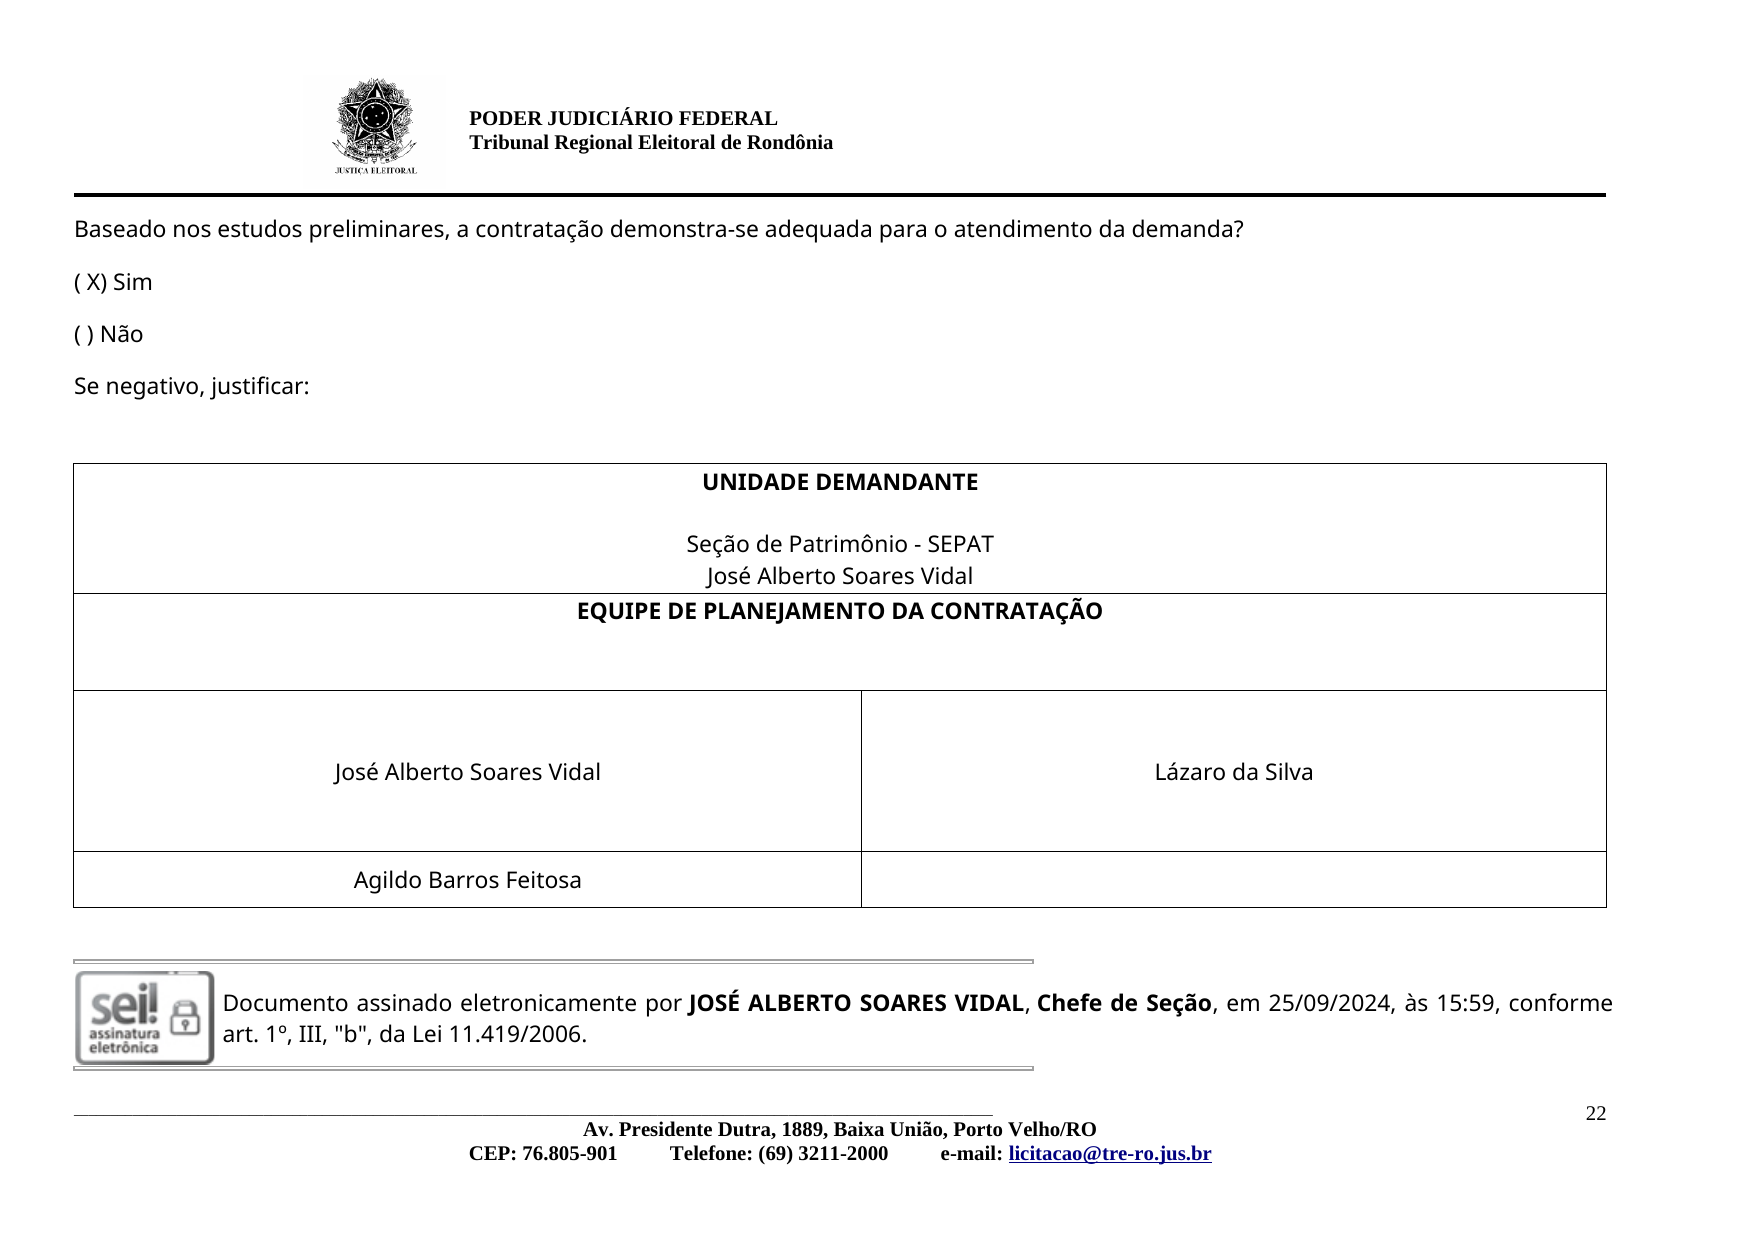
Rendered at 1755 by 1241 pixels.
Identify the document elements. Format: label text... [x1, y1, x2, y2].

table_cell [862, 852, 1606, 907]
table_cell José Alberto Soares Vidal [74, 691, 861, 851]
table_header Documento assinado eletronicamente por JOSÉ ALBERTO SOARES VIDAL, Chefe de Seção, em 25/09/2024, às 15:59, conforme art. 1º, III, "b", da Lei 11.419/2006. [221, 970, 1616, 1067]
table_cell EQUIPE DE PLANEJAMENTO DA CONTRATAÇÃO [74, 594, 1606, 690]
text Baseado nos estudos preliminares, a contratação demonstra-se adequada para o atendimento da demanda? [74, 213, 1606, 244]
table_header UNIDADE DEMANDANTE Seção de Patrimônio - SEPAT José Alberto Soares Vidal [74, 464, 1606, 592]
text Se negativo, justificar: [74, 369, 1606, 401]
text ( X) Sim [74, 265, 1606, 297]
table_cell Agildo Barros Feitosa [74, 852, 861, 907]
text ( ) Não [74, 317, 1606, 349]
table_header [74, 970, 221, 1066]
table_cell Lázaro da Silva [862, 691, 1606, 851]
